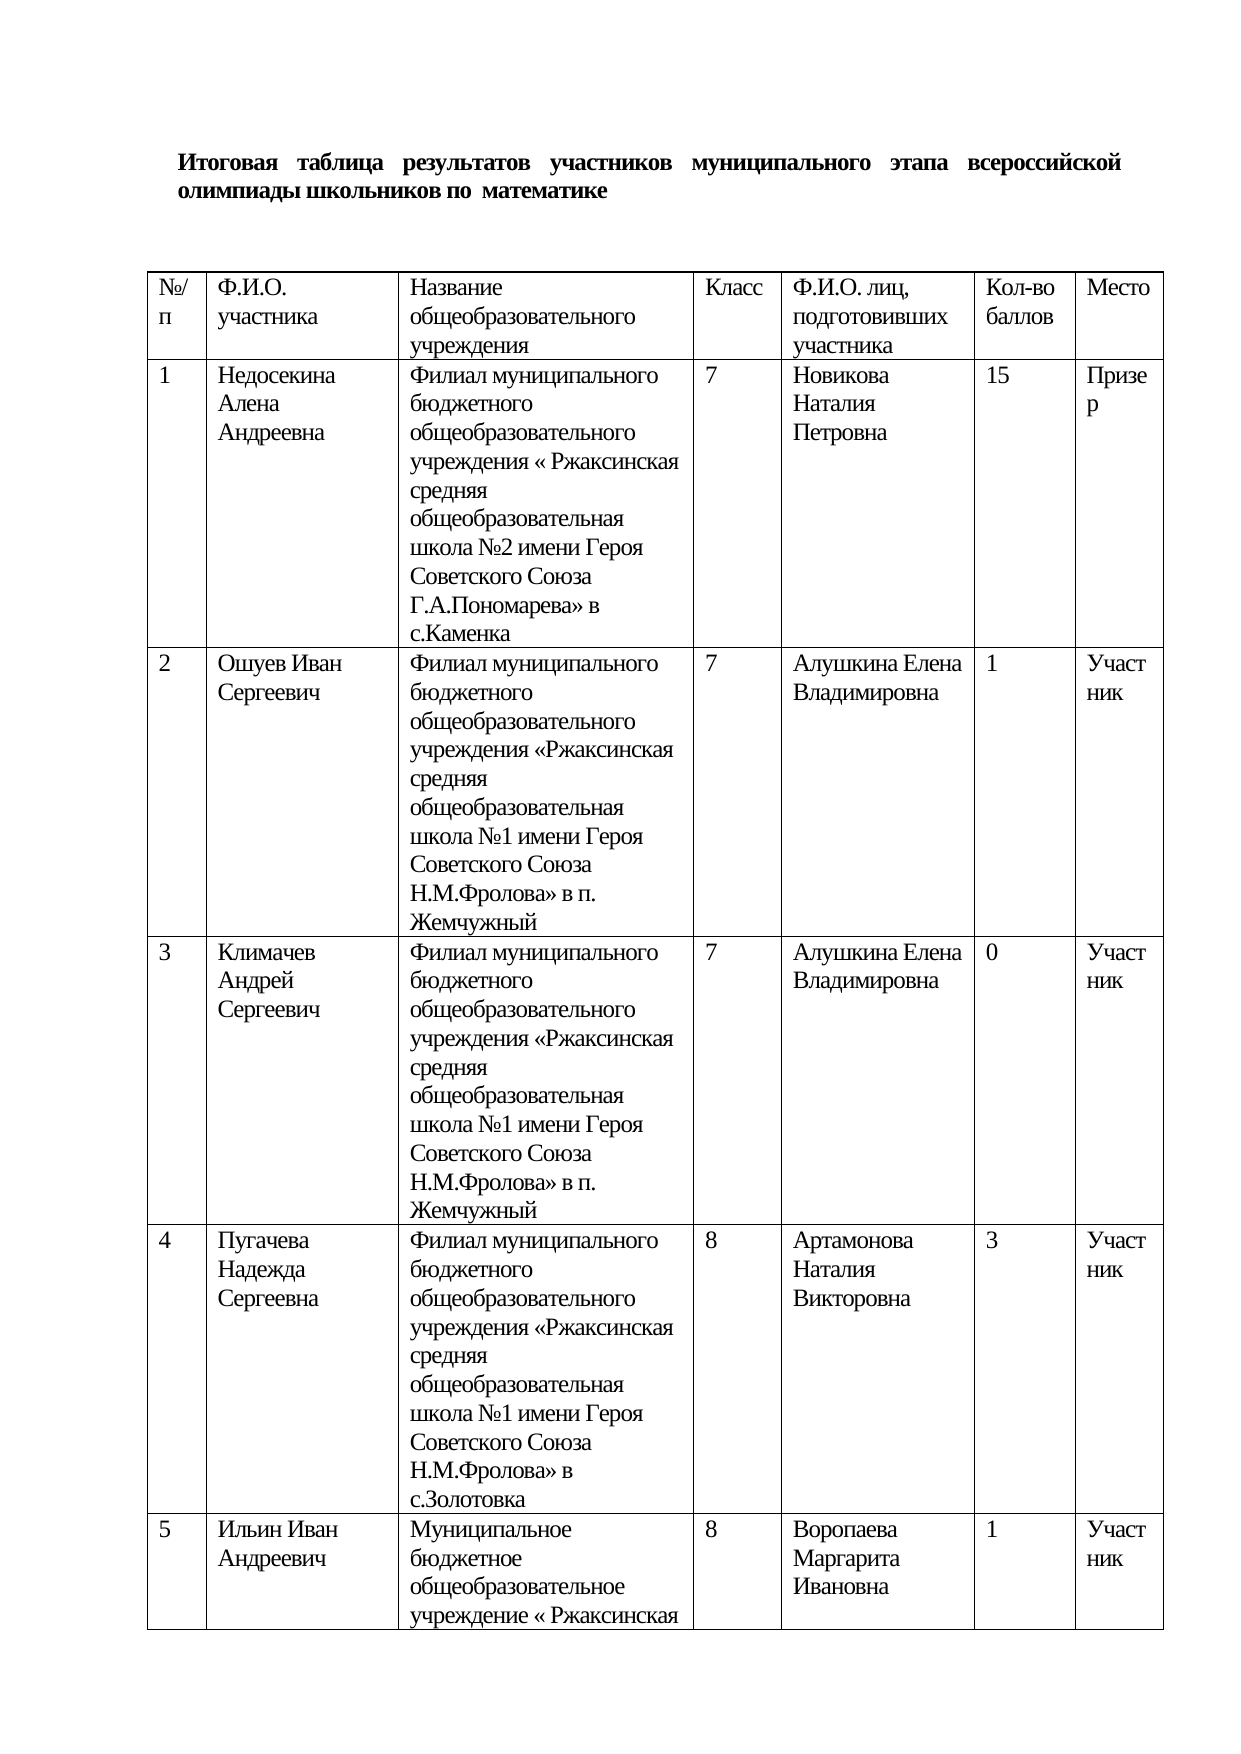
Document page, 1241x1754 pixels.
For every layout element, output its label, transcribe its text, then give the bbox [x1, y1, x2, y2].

table_cell Пугачева Надежда Сергеевна [207, 1225, 398, 1513]
table_cell Алушкина Елена Владимировна [782, 937, 974, 1224]
text Итоговая таблица результатов участников муниципального этапа всероссийской олимпиады школьников по математике [177, 147, 1122, 204]
table_cell 8 [694, 1514, 781, 1629]
table_cell Ошуев Иван Сергеевич [207, 648, 398, 936]
table_header Название общеобразовательного учреждения [399, 273, 693, 359]
table_header №/п [148, 273, 206, 359]
table_cell 15 [975, 360, 1075, 647]
table_cell Новикова Наталия Петровна [782, 360, 974, 647]
table_cell Муниципальное бюджетное общеобразовательное учреждение « Ржаксинская [399, 1514, 693, 1629]
table_cell 0 [975, 937, 1075, 1224]
table_cell 7 [694, 937, 781, 1224]
table_cell Климачев Андрей Сергеевич [207, 937, 398, 1224]
table_cell Филиал муниципального бюджетного общеобразовательного учреждения «Ржаксинская средняя общеобразовательная школа №1 имени Героя Советского Союза Н.М.Фролова» в с.Золотовка [399, 1225, 693, 1513]
table_header Место [1076, 273, 1163, 359]
table_header Кол-во баллов [975, 273, 1075, 359]
table_header Ф.И.О. лиц, подготовивших участника [782, 273, 974, 359]
table_cell 1 [148, 360, 206, 647]
table_cell Филиал муниципального бюджетного общеобразовательного учреждения « Ржаксинская средняя общеобразовательная школа №2 имени Героя Советского Союза Г.А.Пономарева» в с.Каменка [399, 360, 693, 647]
table_cell 4 [148, 1225, 206, 1513]
table_cell 8 [694, 1225, 781, 1513]
table_cell Участник [1076, 1225, 1163, 1513]
table_cell 7 [694, 360, 781, 647]
table_cell Филиал муниципального бюджетного общеобразовательного учреждения «Ржаксинская средняя общеобразовательная школа №1 имени Героя Советского Союза Н.М.Фролова» в п. Жемчужный [399, 648, 693, 936]
table_cell 2 [148, 648, 206, 936]
table_cell 3 [148, 937, 206, 1224]
table_cell Призер [1076, 360, 1163, 647]
table_cell Участник [1076, 937, 1163, 1224]
table_cell 1 [975, 648, 1075, 936]
table_cell Участник [1076, 1514, 1163, 1629]
table_cell 7 [694, 648, 781, 936]
table_cell 1 [975, 1514, 1075, 1629]
table_cell 3 [975, 1225, 1075, 1513]
table_cell 5 [148, 1514, 206, 1629]
table_cell Артамонова Наталия Викторовна [782, 1225, 974, 1513]
table_cell Алушкина Елена Владимировна [782, 648, 974, 936]
table_cell Филиал муниципального бюджетного общеобразовательного учреждения «Ржаксинская средняя общеобразовательная школа №1 имени Героя Советского Союза Н.М.Фролова» в п. Жемчужный [399, 937, 693, 1224]
table_cell Воропаева Маргарита Ивановна [782, 1514, 974, 1629]
table_header Ф.И.О. участника [207, 273, 398, 359]
table_header Класс [694, 273, 781, 359]
table_cell Недосекина Алена Андреевна [207, 360, 398, 647]
table_cell Ильин Иван Андреевич [207, 1514, 398, 1629]
table_cell Участник [1076, 648, 1163, 936]
